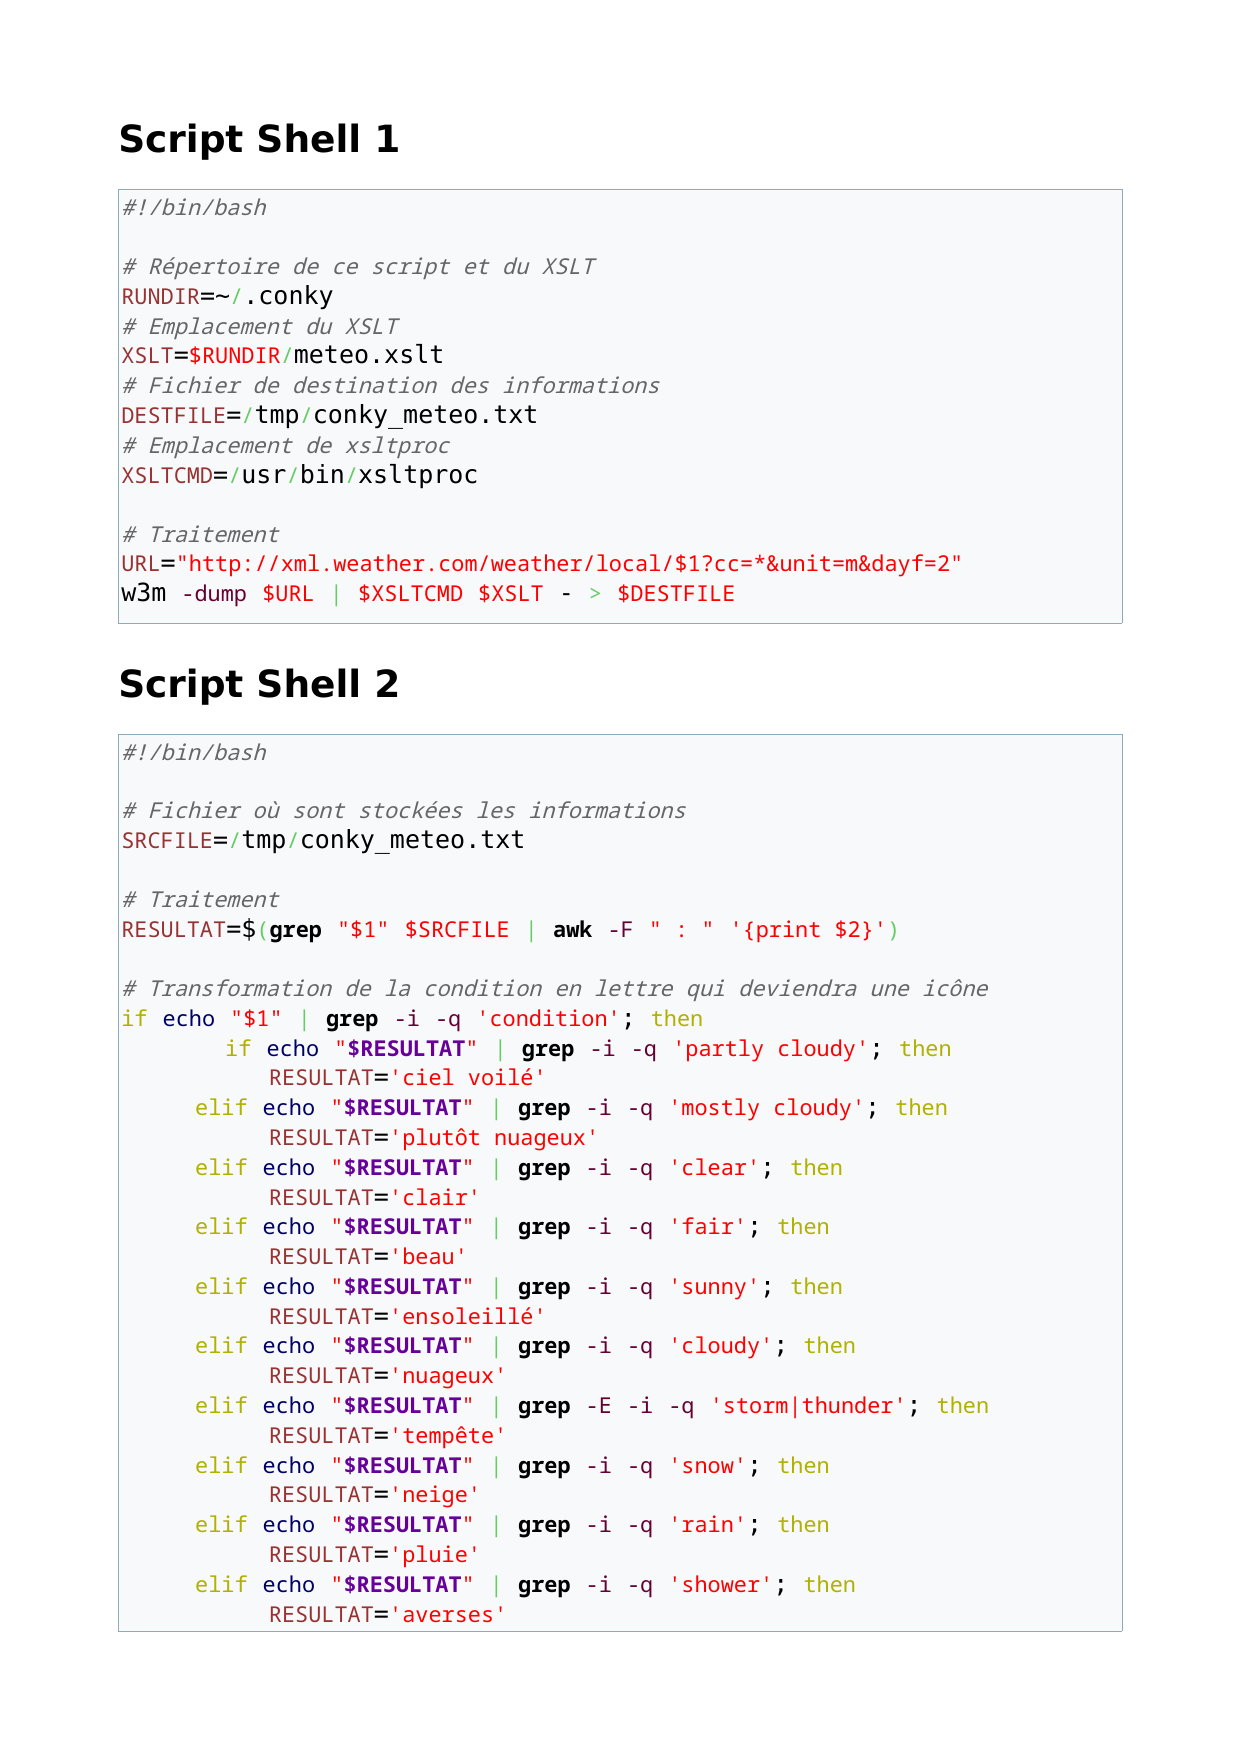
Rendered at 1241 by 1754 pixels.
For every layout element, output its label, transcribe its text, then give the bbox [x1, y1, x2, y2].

table_header #!/bin/bash # Répertoire de ce script et du XSLT RUNDIR=~/.conky # Emplacement du XSLT XSLT=$RUNDIR/meteo.xslt # Fichier de destination des informations DESTFILE=/tmp/conky_meteo.txt # Emplacement de xsltproc XSLTCMD=/usr/bin/xsltproc # Traitement URL="http://xml.weather.com/weather/local/$1?cc=*&unit=m&dayf=2" w3m -dump $URL | $XSLTCMD $XSLT - > $DESTFILE [119, 190, 1122, 623]
table_header #!/bin/bash # Fichier où sont stockées les informations SRCFILE=/tmp/conky_meteo.txt # Traitement RESULTAT=$(grep "$1" $SRCFILE | awk -F " : " '{print $2}') # Transformation de la condition en lettre qui deviendra une icône if echo "$1" | grep -i -q 'condition'; then if echo "$RESULTAT" | grep -i -q 'partly cloudy'; then RESULTAT='ciel voilé' elif echo "$RESULTAT" | grep -i -q 'mostly cloudy'; then RESULTAT='plutôt nuageux' elif echo "$RESULTAT" | grep -i -q 'clear'; then RESULTAT='clair' elif echo "$RESULTAT" | grep -i -q 'fair'; then RESULTAT='beau' elif echo "$RESULTAT" | grep -i -q 'sunny'; then RESULTAT='ensoleillé' elif echo "$RESULTAT" | grep -i -q 'cloudy'; then RESULTAT='nuageux' elif echo "$RESULTAT" | grep -E -i -q 'storm|thunder'; then RESULTAT='tempête' elif echo "$RESULTAT" | grep -i -q 'snow'; then RESULTAT='neige' elif echo "$RESULTAT" | grep -i -q 'rain'; then RESULTAT='pluie' elif echo "$RESULTAT" | grep -i -q 'shower'; then RESULTAT='averses' [119, 735, 1122, 1631]
subtitle Script Shell 1 [118, 118, 1122, 162]
subtitle Script Shell 2 [118, 662, 1122, 706]
